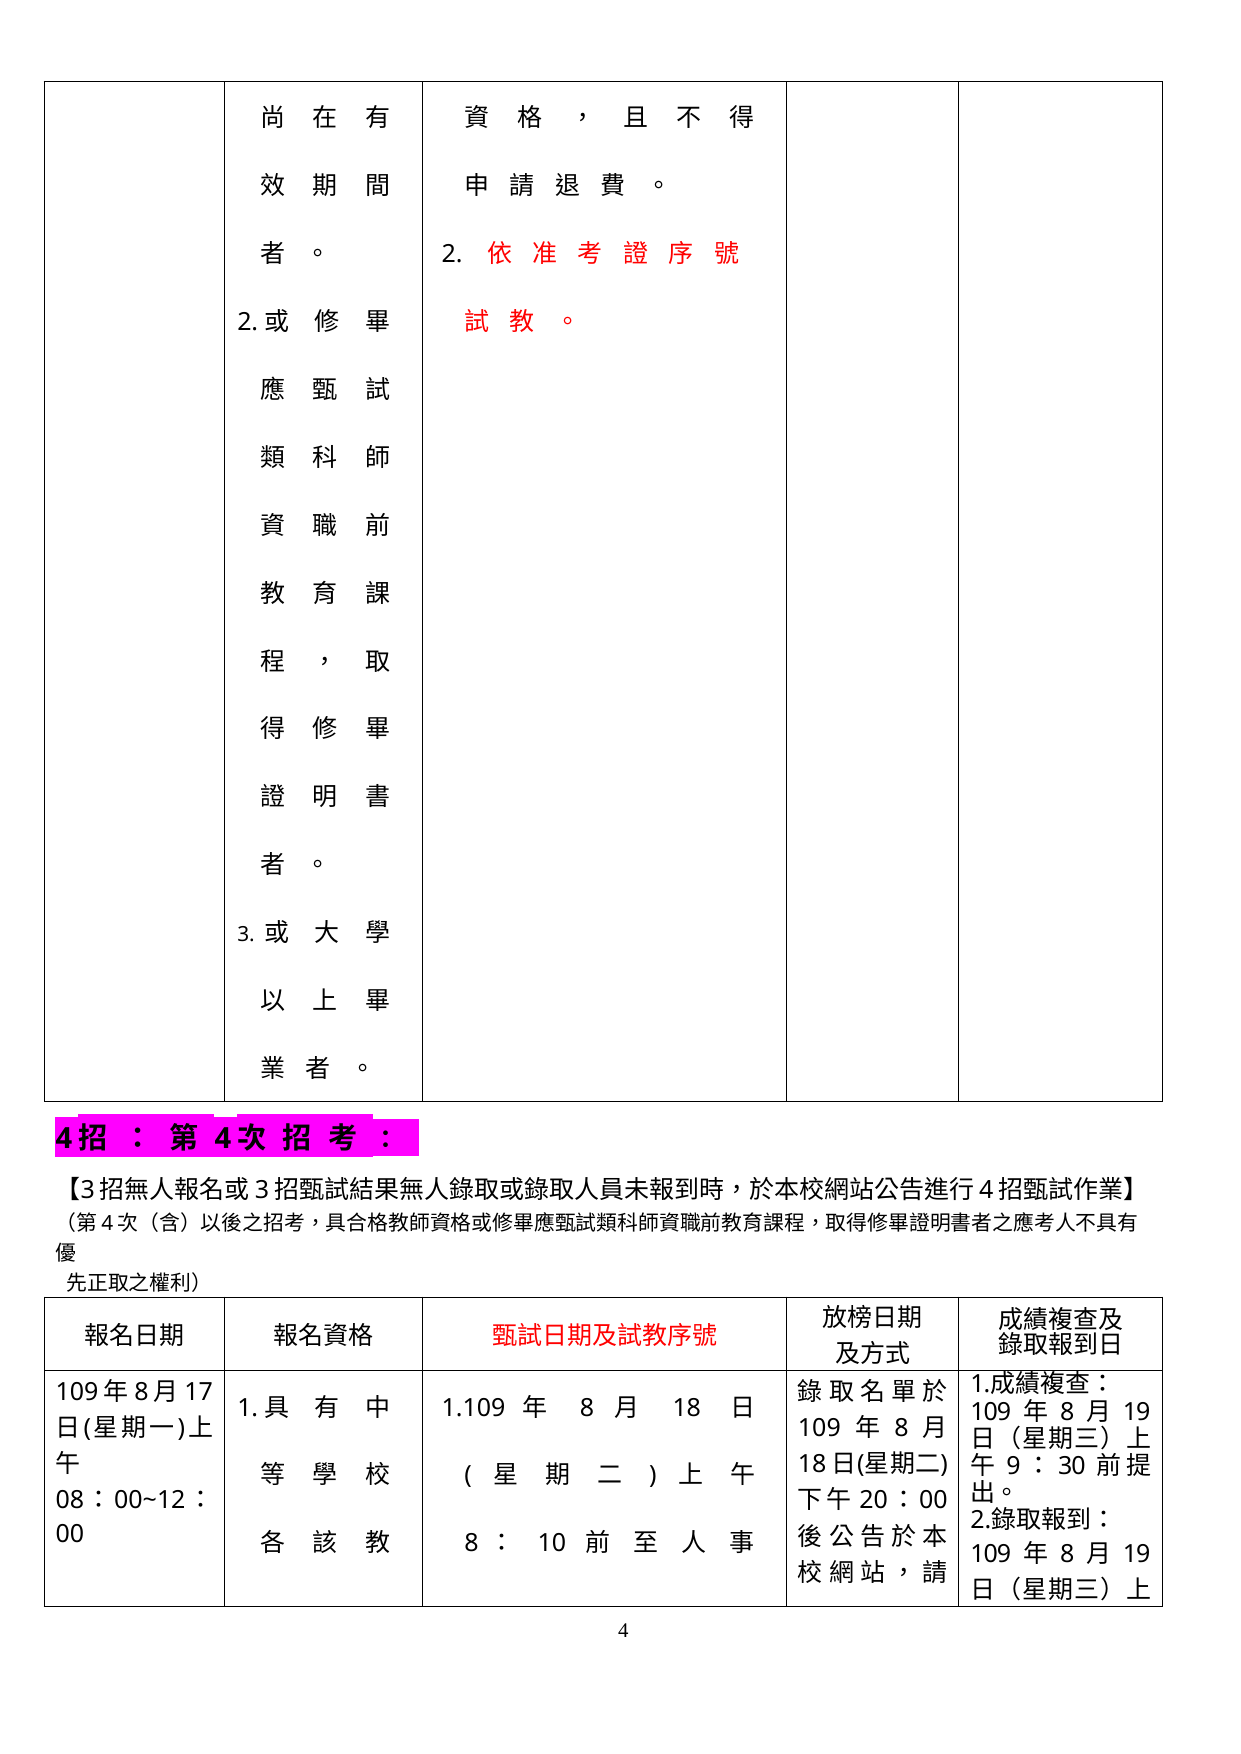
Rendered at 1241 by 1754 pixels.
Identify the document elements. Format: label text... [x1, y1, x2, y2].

table_cell 4招：第4次招考： 【3招無人報名或3招甄試結果無人錄取或錄取人員未報到時，於本校網站公告進行4招甄試作業】 （第4次（含）以後之招考，具合格教師資格或修畢應甄試類科師資職前教育課程，取得修畢證明書者之應考人不具有優 先正取之權利） [44, 1102, 1163, 1297]
table_cell 資格，且不得申請退費。 2. 依准考證序號試教。 [423, 82, 786, 1101]
table_cell 1.109年8月18日(星期二)上午8：10前至人事 [423, 1371, 786, 1606]
table_cell 放榜日期 及方式 [787, 1298, 958, 1370]
table_cell [45, 82, 224, 1101]
table_cell 報名日期 [45, 1298, 224, 1370]
table_cell 1.成績複查： 109年8月19日（星期三）上午9：30前提出。 2.錄取報到： 109年8月19日（星期三）上 [959, 1371, 1162, 1606]
table_cell [787, 82, 958, 1101]
table_cell 甄試日期及試教序號 [423, 1298, 786, 1370]
table_cell 109年8月17日(星期一)上午 08：00~12：00 [45, 1371, 224, 1606]
table_cell [959, 82, 1162, 1101]
table_cell 尚在有效期間者。 2.或修畢應甄試類科師資職前教育課程，取得修畢證明書者。 3.或大學以上畢業者。 [225, 82, 422, 1101]
table_cell 1.具有中等學校各該教 [225, 1371, 422, 1606]
table_cell 報名資格 [225, 1298, 422, 1370]
table_cell 成績複查及 錄取報到日 [959, 1298, 1162, 1370]
table_cell 錄取名單於109年8月18日(星期二)下午20：00後公告於本校網站，請 [787, 1371, 958, 1606]
